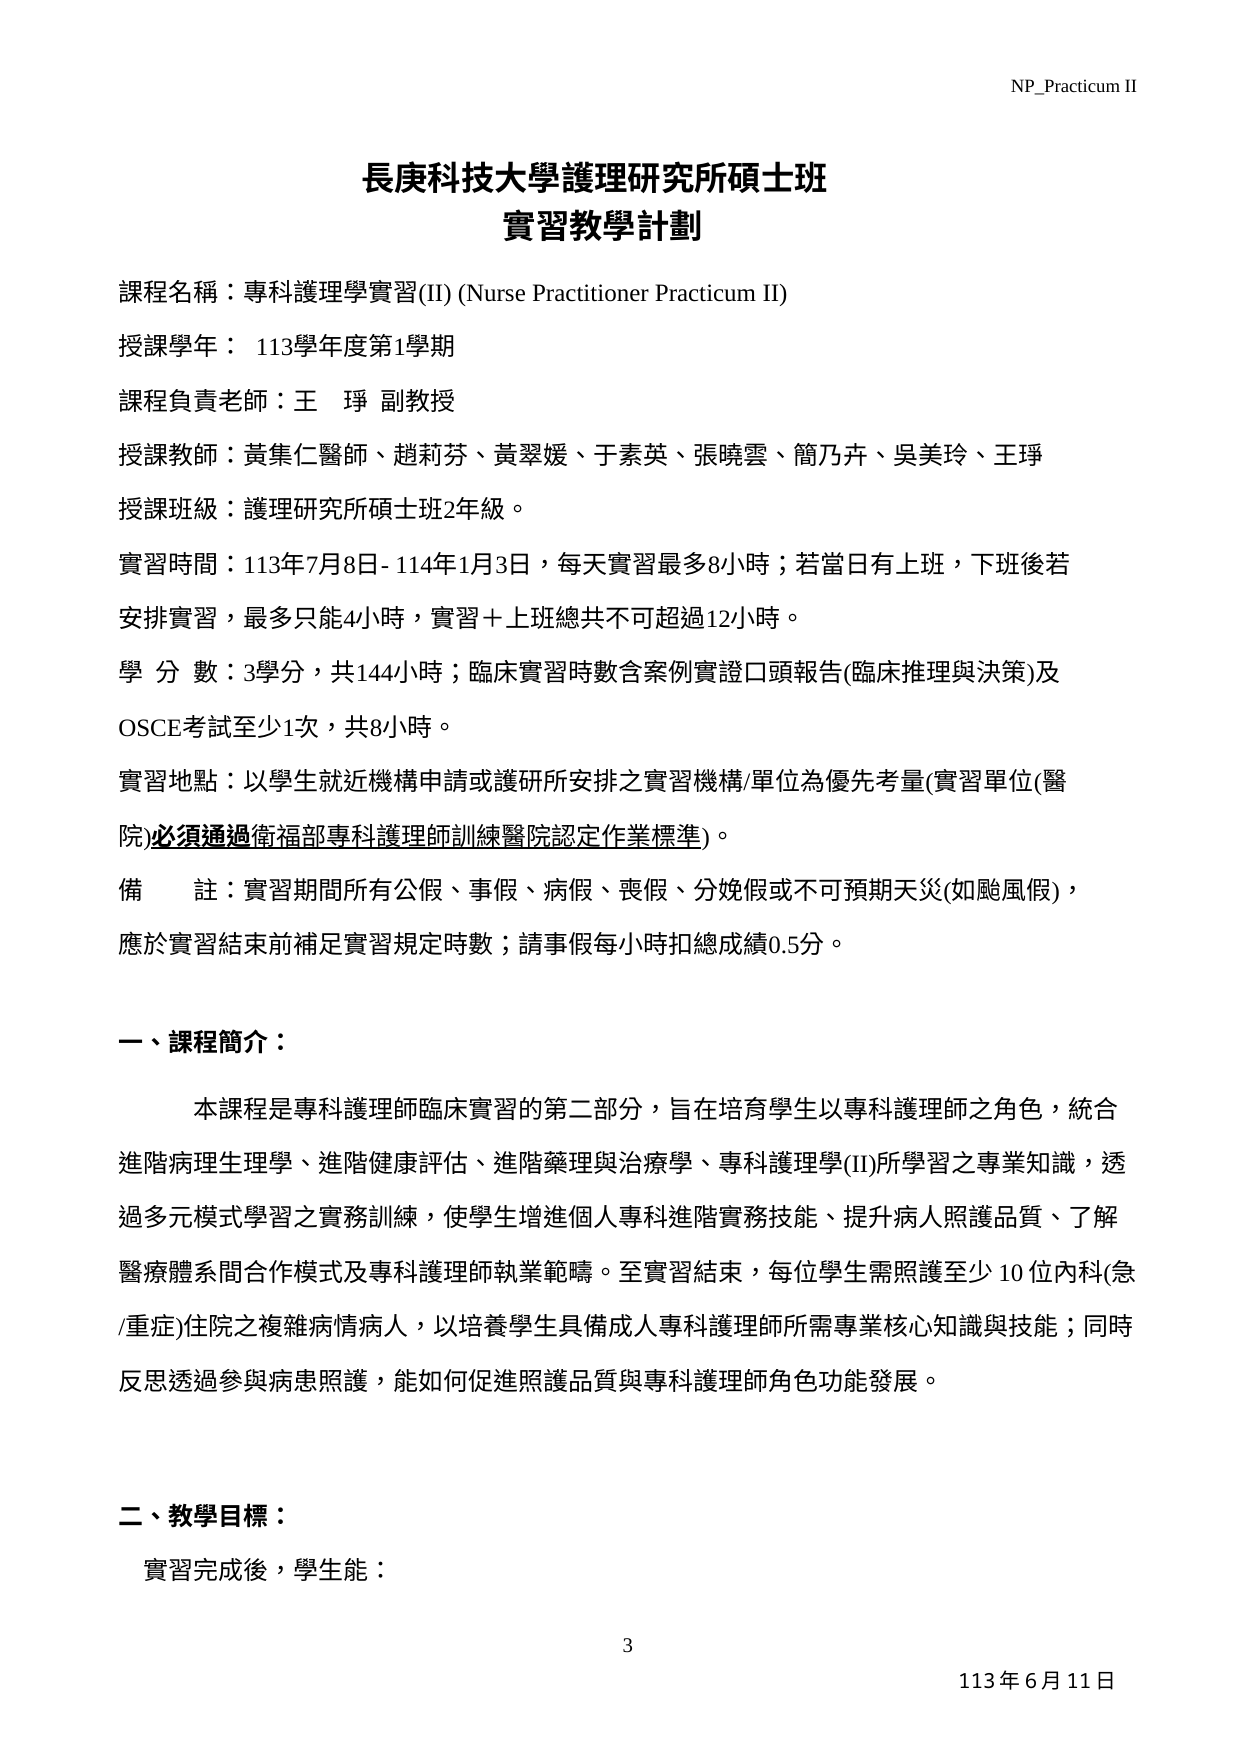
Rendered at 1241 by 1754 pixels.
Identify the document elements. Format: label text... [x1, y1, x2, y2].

text 一、課程簡介： [118, 1022, 1087, 1058]
text 實習教學計劃 [118, 200, 1087, 248]
text 授課學年： 113學年度第1學期 [118, 327, 1087, 363]
text 實習地點：以學生就近機構申請或護研所安排之實習機構/單位為優先考量(實習單位(醫院)必須通過衛福部專科護理師訓練醫院認定作業標準)。 [118, 762, 1087, 852]
text 備 註：實習期間所有公假、事假、病假、喪假、分娩假或不可預期天災(如颱風假)，應於實習結束前補足實習規定時數；請事假每小時扣總成績0.5分。 [118, 870, 1087, 961]
text 本課程是專科護理師臨床實習的第二部分，旨在培育學生以專科護理師之角色，統合進階病理生理學、進階健康評估、進階藥理與治療學、專科護理學(II)所學習之專業知識，透過多元模式學習之實務訓練，使學生增進個人專科進階實務技能、提升病人照護品質、了解醫療體系間合作模式及專科護理師執業範疇。至實習結束，每位學生需照護至少10位內科(急/重症)住院之複雜病情病人，以培養學生具備成人專科護理師所需專業核心知識與技能；同時反思透過參與病患照護，能如何促進照護品質與專科護理師角色功能發展。 [118, 1089, 1137, 1397]
text 課程名稱：專科護理學實習(II) (Nurse Practitioner Practicum II) [118, 272, 1087, 308]
text 二、教學目標： [118, 1496, 1087, 1532]
text 實習時間：113年7月8日- 114年1月3日，每天實習最多8小時；若當日有上班，下班後若安排實習，最多只能4小時，實習＋上班總共不可超過12小時。 [118, 544, 1087, 635]
text 學 分 數：3學分，共144小時；臨床實習時數含案例實證口頭報告(臨床推理與決策)及OSCE考試至少1次，共8小時。 [118, 653, 1087, 743]
text 長庚科技大學護理研究所碩士班 [118, 152, 1087, 200]
text 授課班級：護理研究所碩士班2年級。 [118, 490, 1087, 526]
text 授課教師：黃集仁醫師、趙莉芬、黃翠媛、于素英、張曉雲、簡乃卉、吳美玲、王琤 [118, 435, 1087, 472]
text 實習完成後，學生能： [143, 1550, 1087, 1587]
text 課程負責老師：王 琤 副教授 [118, 381, 1087, 417]
